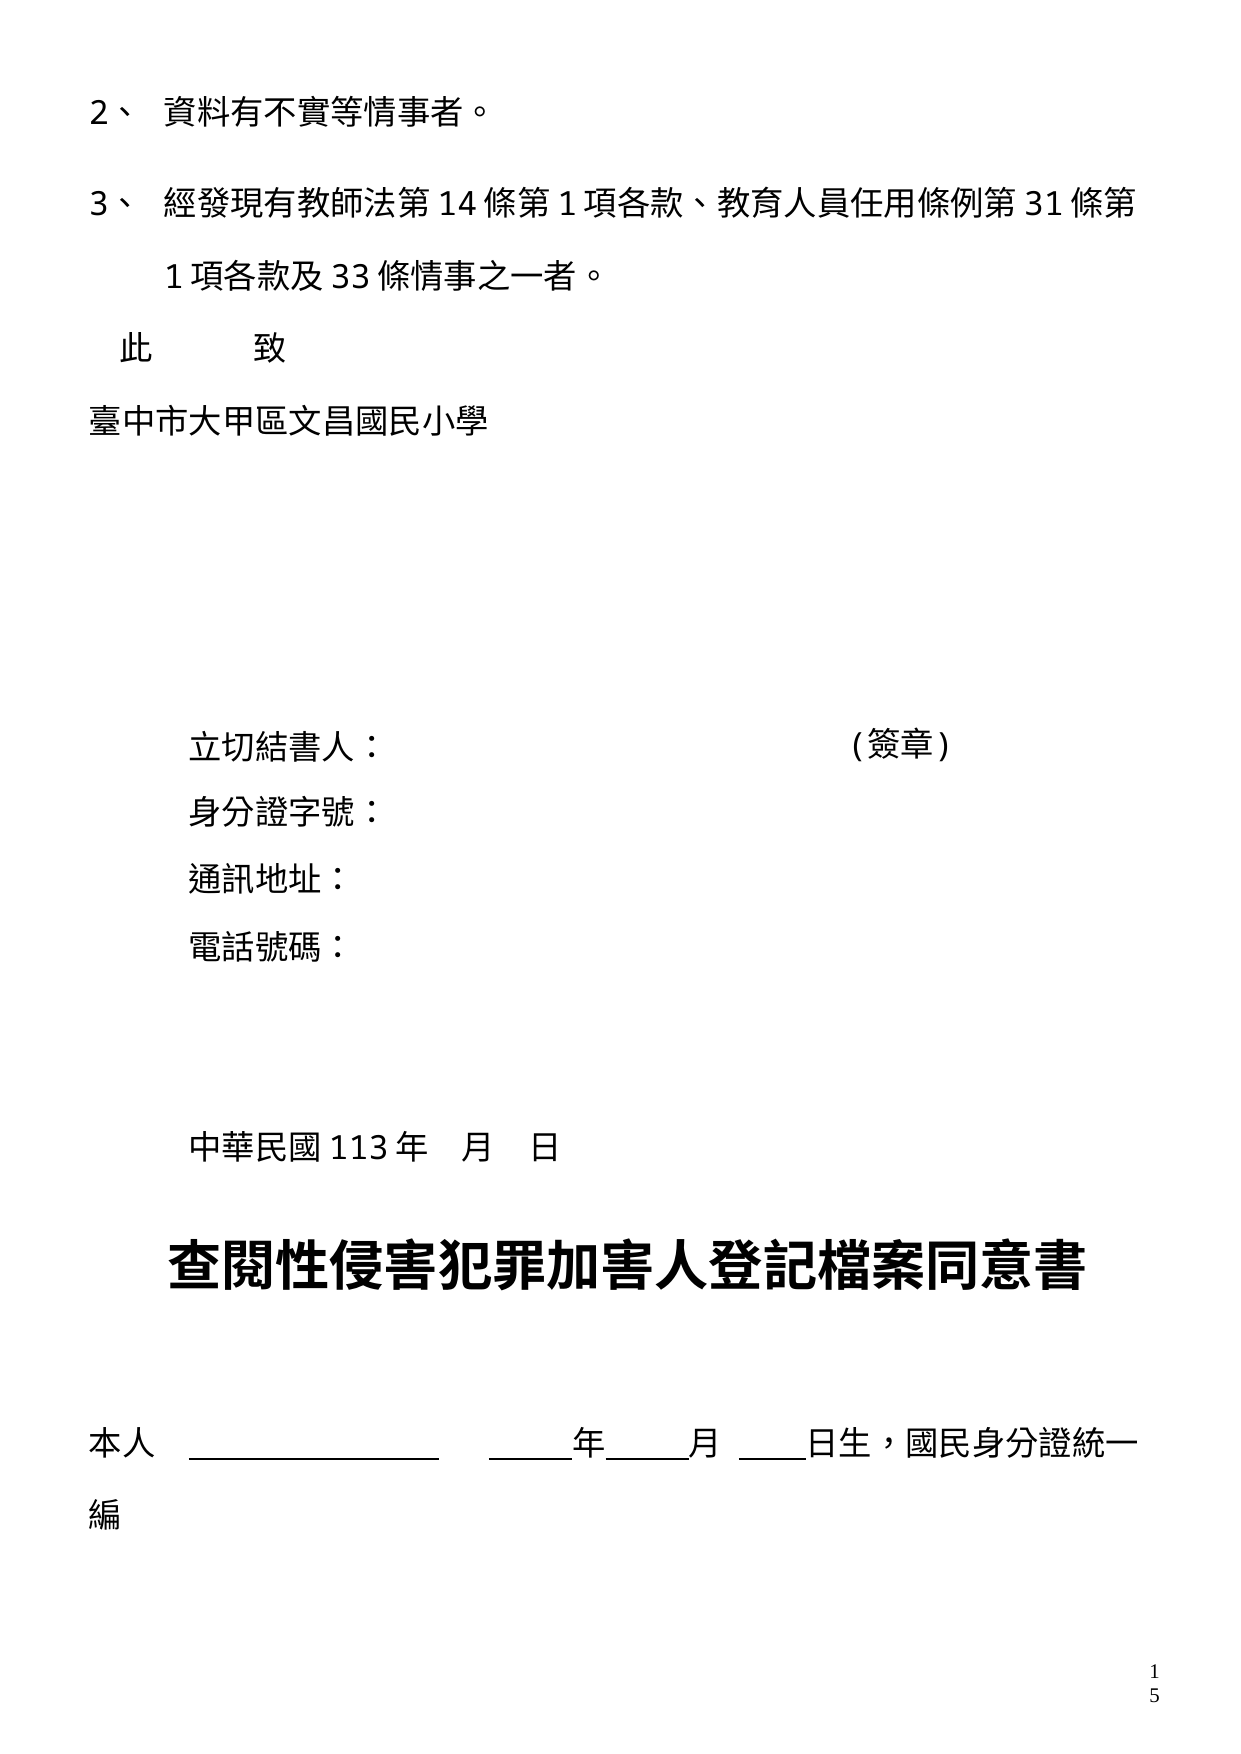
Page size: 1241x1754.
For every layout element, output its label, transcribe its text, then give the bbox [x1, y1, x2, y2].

text 查閱性侵害犯罪加害人登記檔案同意書 [89, 1223, 1166, 1301]
text 臺中市大甲區文昌國民小學 [89, 394, 1152, 443]
table_header (簽章) [458, 718, 1063, 786]
table_cell [458, 786, 1063, 853]
table_cell [458, 988, 1063, 1053]
table_header 立切結書人： [177, 718, 457, 786]
table_cell [458, 853, 1063, 920]
table_cell [177, 988, 457, 1053]
text 本人 年 月 日生，國民身分證統一編 [89, 1417, 1152, 1537]
text 此 致 [89, 322, 1152, 370]
table_cell 通訊地址： [177, 853, 457, 920]
list 經發現有教師法第14條第1項各款、教育人員任用條例第31條第1項各款及33條情事之一者。 [89, 177, 1152, 298]
table_cell 中華民國113年 月 日 [177, 1053, 1063, 1188]
table_cell 電話號碼： [177, 920, 457, 988]
table_cell [458, 920, 1063, 988]
table_cell 身分證字號： [177, 786, 457, 853]
list 資料有不實等情事者。 [89, 86, 1152, 134]
